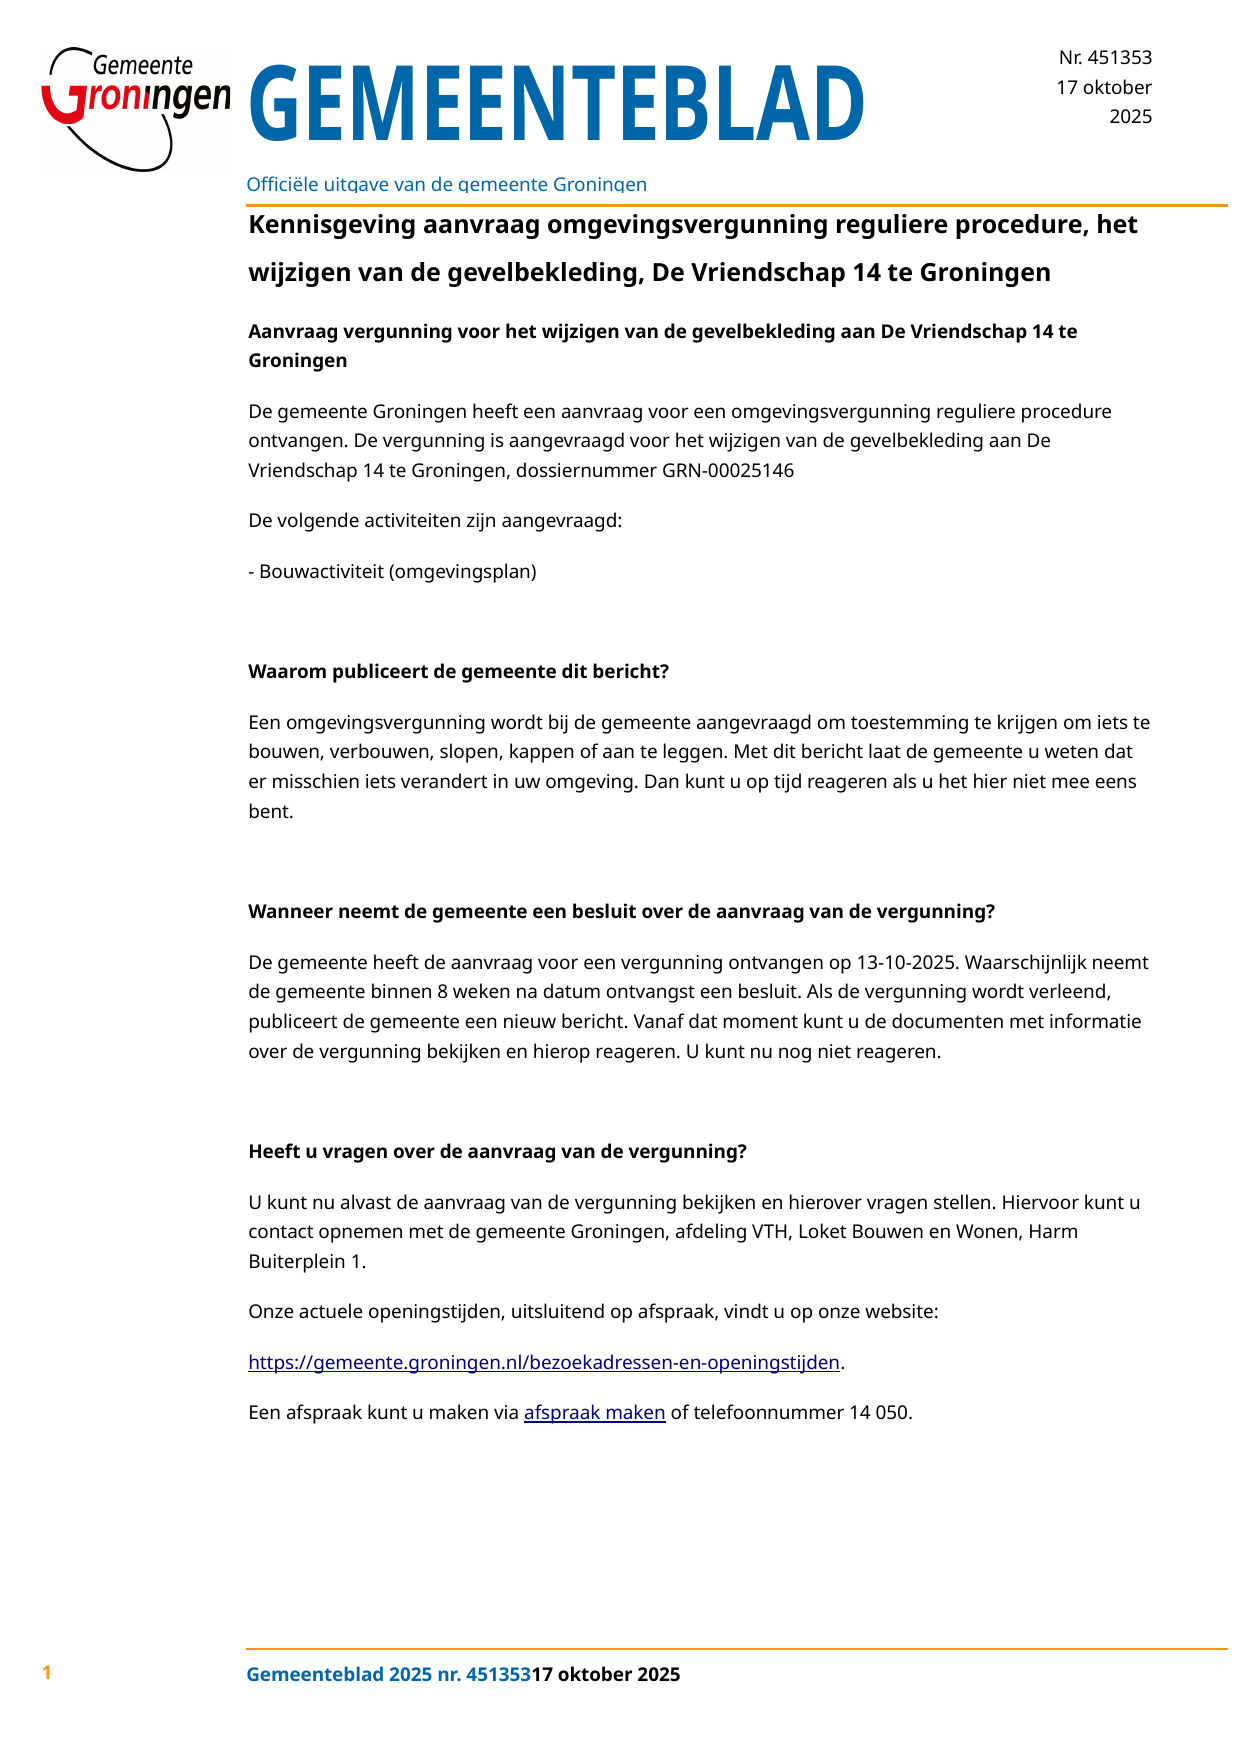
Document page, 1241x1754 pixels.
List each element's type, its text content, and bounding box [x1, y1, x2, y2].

text Waarom publiceert de gemeente dit bericht? [248, 659, 1152, 684]
text Een omgevingsvergunning wordt bij de gemeente aangevraagd om toestemming te krijgen om iets te bouwen, verbouwen, slopen, kappen of aan te leggen. Met dit bericht laat de gemeente u weten dat er misschien iets verandert in uw omgeving. Dan kunt u op tijd reageren als u het hier niet mee eens bent. [248, 709, 1152, 824]
text Wanneer neemt de gemeente een besluit over de aanvraag van de vergunning? [248, 899, 1152, 924]
text - Bouwactiviteit (omgevingsplan) [248, 558, 1152, 584]
text Heeft u vragen over de aanvraag van de vergunning? [248, 1139, 1152, 1164]
text Een afspraak kunt u maken via afspraak maken of telefoonnummer 14 050. [248, 1399, 1152, 1425]
text De gemeente Groningen heeft een aanvraag voor een omgevingsvergunning reguliere procedure ontvangen. De vergunning is aangevraagd voor het wijzigen van de gevelbekleding aan De Vriendschap 14 te Groningen, dossiernummer GRN-00025146 [248, 398, 1152, 483]
text U kunt nu alvast de aanvraag van de vergunning bekijken en hierover vragen stellen. Hiervoor kunt u contact opnemen met de gemeente Groningen, afdeling VTH, Loket Bouwen en Wonen, Harm Buiterplein 1. [248, 1189, 1152, 1274]
text Onze actuele openingstijden, uitsluitend op afspraak, vindt u op onze website: [248, 1299, 1152, 1324]
text Kennisgeving aanvraag omgevingsvergunning reguliere procedure, het wijzigen van de gevelbekleding, De Vriendschap 14 te Groningen [248, 207, 1152, 288]
text De gemeente heeft de aanvraag voor een vergunning ontvangen op 13-10-2025. Waarschijnlijk neemt de gemeente binnen 8 weken na datum ontvangst een besluit. Als de vergunning wordt verleend, publiceert de gemeente een nieuw bericht. Vanaf dat moment kunt u de documenten met informatie over de vergunning bekijken en hierop reageren. U kunt nu nog niet reageren. [248, 949, 1152, 1064]
text https://gemeente.groningen.nl/bezoekadressen-en-openingstijden. [248, 1349, 1152, 1375]
picture [41, 47, 231, 172]
text De volgende activiteiten zijn aangevraagd: [248, 507, 1152, 533]
text Aanvraag vergunning voor het wijzigen van de gevelbekleding aan De Vriendschap 14 te Groningen [248, 318, 1152, 373]
